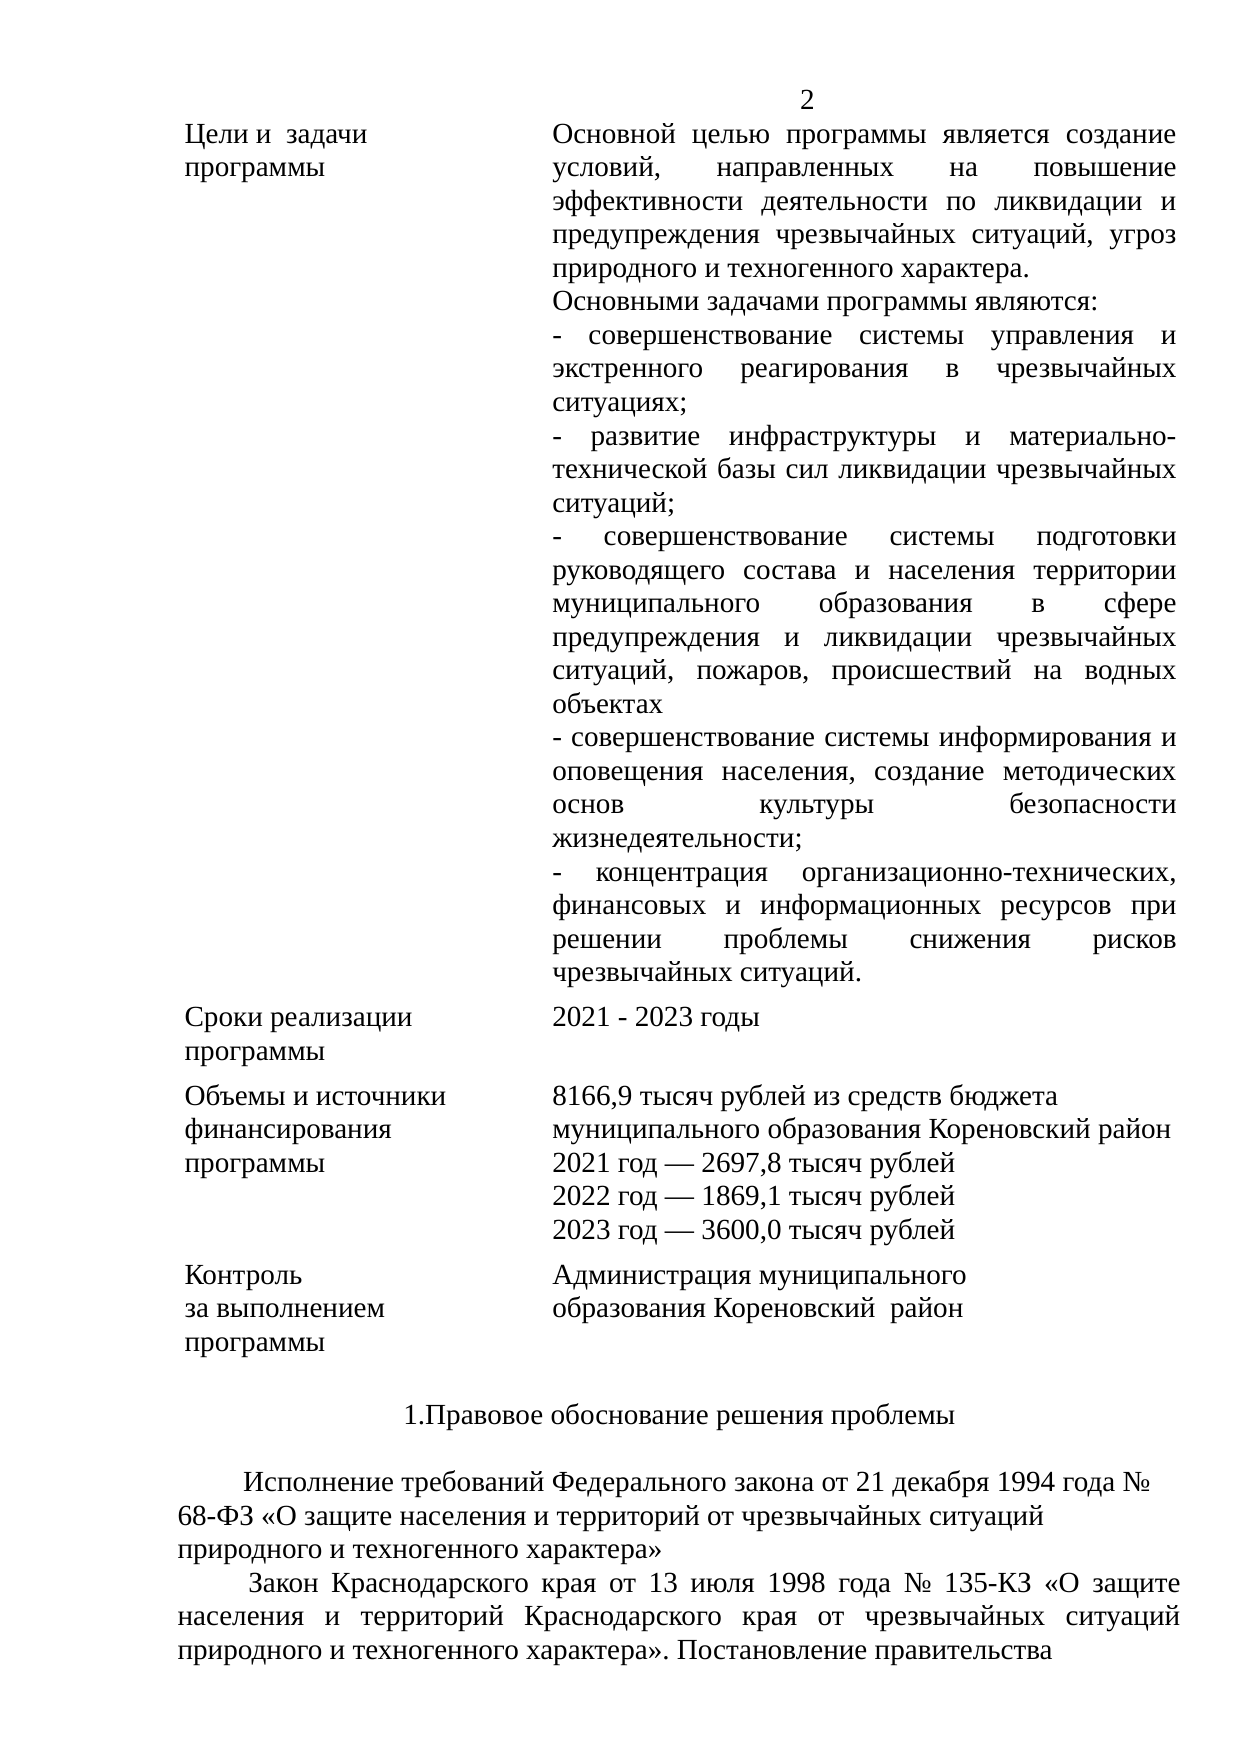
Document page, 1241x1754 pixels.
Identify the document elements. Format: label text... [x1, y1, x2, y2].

text Исполнение требований Федерального закона от 21 декабря 1994 года № 68-ФЗ «О защите населения и территорий от чрезвычайных ситуаций природного и техногенного характера» [177, 1464, 1181, 1565]
table_cell Администрация муниципального образования Кореновский район [546, 1251, 1182, 1363]
table_cell Цели и задачи программы [179, 77, 546, 994]
table_cell Сроки реализации программы [179, 994, 546, 1072]
text Закон Краснодарского края от 13 июля 1998 года № 135-КЗ «О защите населения и территорий Краснодарского края от чрезвычайных ситуаций природного и техногенного характера». Постановление правительства [177, 1565, 1181, 1665]
text 1.Правовое обоснование решения проблемы [177, 1397, 1181, 1431]
table_cell Объемы и источники финансирования программы [179, 1072, 546, 1251]
table_cell Контроль за выполнением программы [179, 1251, 546, 1363]
table_cell 2021 - 2023 годы [546, 994, 1182, 1072]
table_cell 8166,9 тысяч рублей из средств бюджета муниципального образования Кореновский район 2021 год — 2697,8 тысяч рублей 2022 год — 1869,1 тысяч рублей 2023 год — 3600,0 тысяч рублей [546, 1072, 1182, 1251]
table_cell 2 Основной целью программы является создание условий, направленных на повышение эффективности деятельности по ликвидации и предупреждения чрезвычайных ситуаций, угроз природного и техногенного характера. Основными задачами программы являются: - совершенствование системы управления и экстренного реагирования в чрезвычайных ситуациях; - развитие инфраструктуры и материально-технической базы сил ликвидации чрезвычайных ситуаций; - совершенствование системы подготовки руководящего состава и населения территории муниципального образования в сфере предупреждения и ликвидации чрезвычайных ситуаций, пожаров, происшествий на водных объектах - совершенствование системы информирования и оповещения населения, создание методических основ культуры безопасности жизнедеятельности; - концентрация организационно-технических, финансовых и информационных ресурсов при решении проблемы снижения рисков чрезвычайных ситуаций. [546, 77, 1182, 994]
